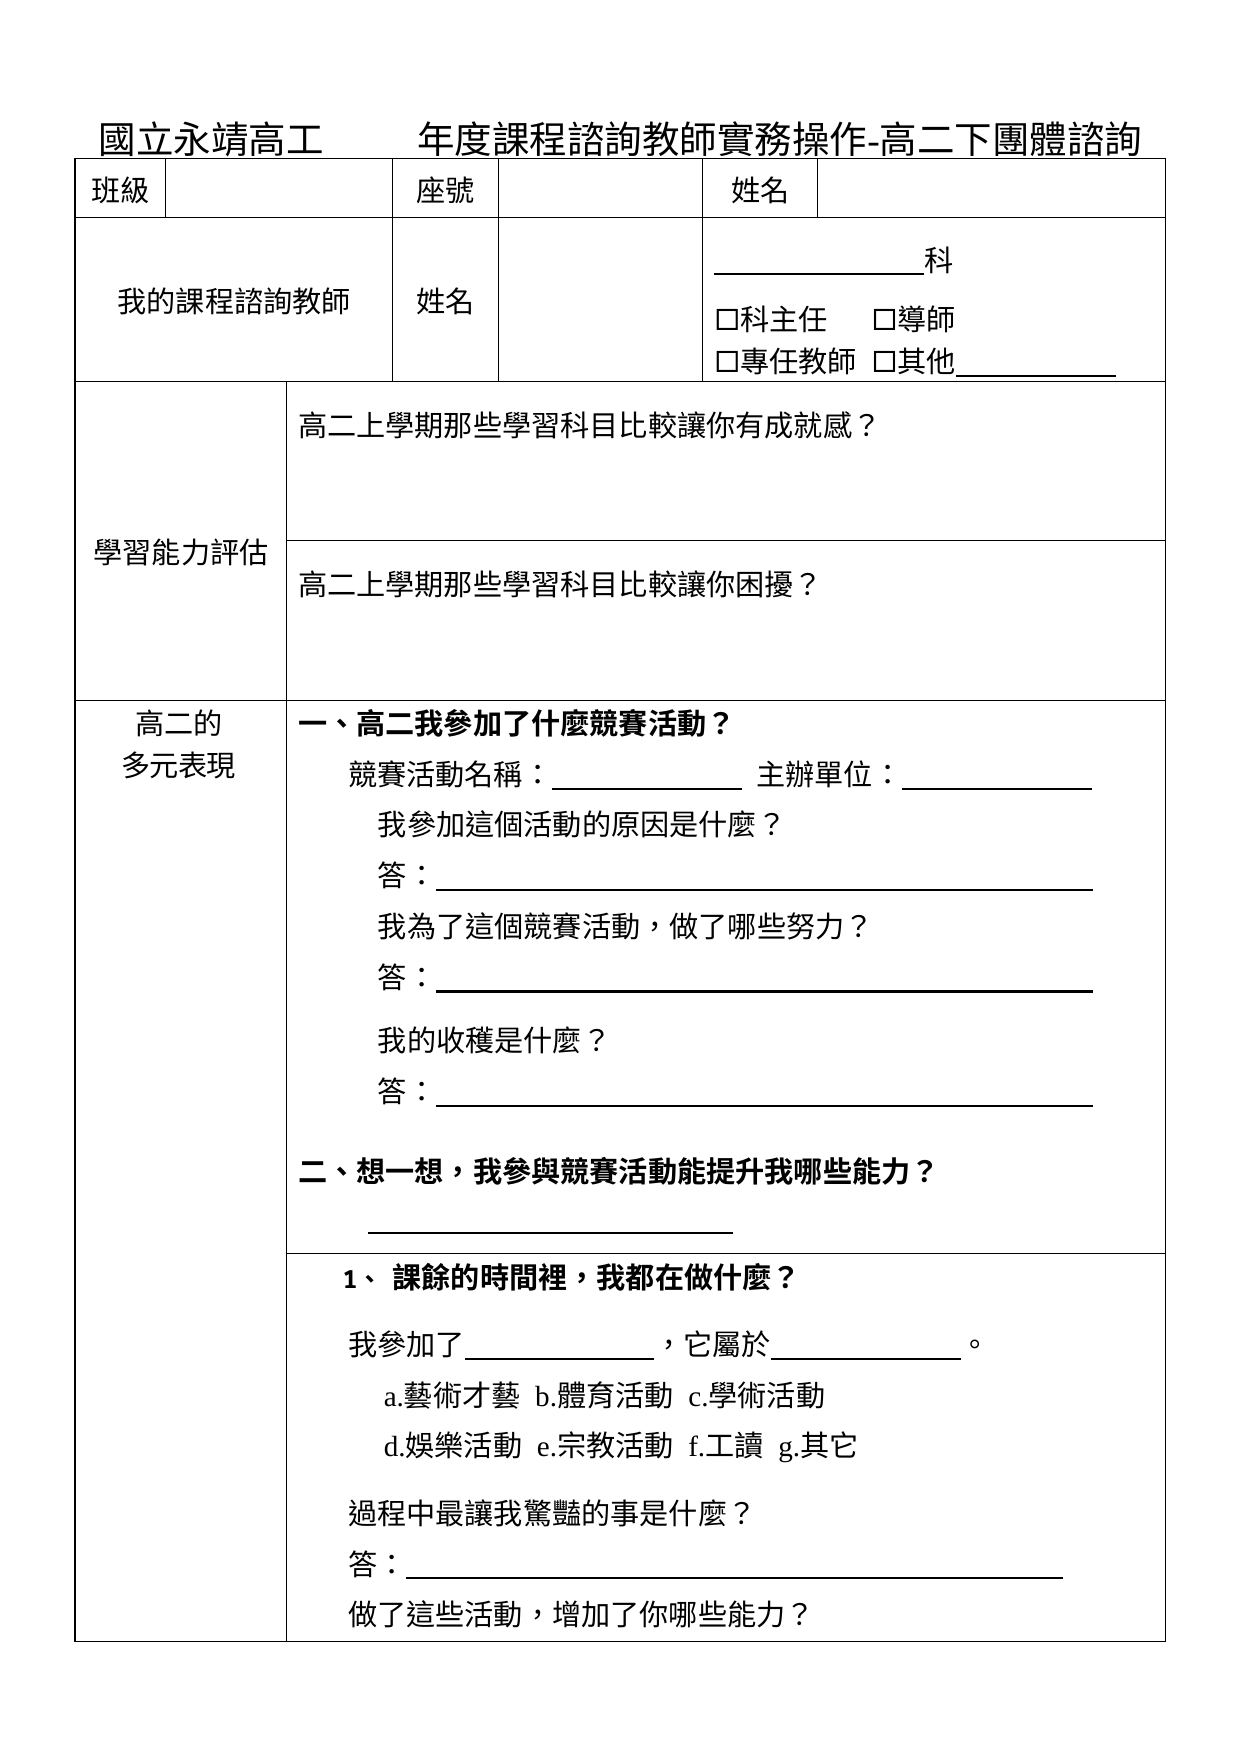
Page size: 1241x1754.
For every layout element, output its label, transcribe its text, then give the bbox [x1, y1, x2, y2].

table_header 班級 [76, 159, 165, 217]
table_header [499, 159, 702, 217]
table_cell 學習能力評估 [76, 382, 286, 699]
table_cell 我的課程諮詢教師 [76, 218, 392, 381]
table_cell 課餘的時間裡，我都在做什麼？ 我參加了 ，它屬於 。 a.藝術才藝 b.體育活動 c.學術活動 d.娛樂活動 e.宗教活動 f.工讀 g.其它 過程中最讓我驚豔的事是什麼？ 答： 做了這些活動，增加了你哪些能力？ 答： 想一想，我參與課外活動能提升哪些能力？ [287, 1254, 1165, 1641]
table_cell 高二上學期那些學習科目比較讓你困擾？ [287, 541, 1165, 699]
table_cell 科 科主任 導師 專任教師 其他 [703, 218, 1165, 381]
table_header [818, 159, 1165, 217]
table_cell 一、高二我參加了什麼競賽活動？ 競賽活動名稱： 主辦單位： 我參加這個活動的原因是什麼？ 答： 我為了這個競賽活動，做了哪些努力？ 答： 我的收穫是什麼？ 答： 二、想一想，我參與競賽活動能提升我哪些能力？ [287, 701, 1165, 1253]
table_header [166, 159, 392, 217]
table_header 座號 [393, 159, 498, 217]
table_header 姓名 [703, 159, 817, 217]
table_cell 高二的 多元表現 [76, 701, 286, 1641]
text 國立永靖高工 年度課程諮詢教師實務操作-高二下團體諮詢 [75, 96, 1165, 158]
table_cell 高二上學期那些學習科目比較讓你有成就感？ [287, 382, 1165, 540]
table_cell 姓名 [393, 218, 498, 381]
table_cell [499, 218, 702, 381]
